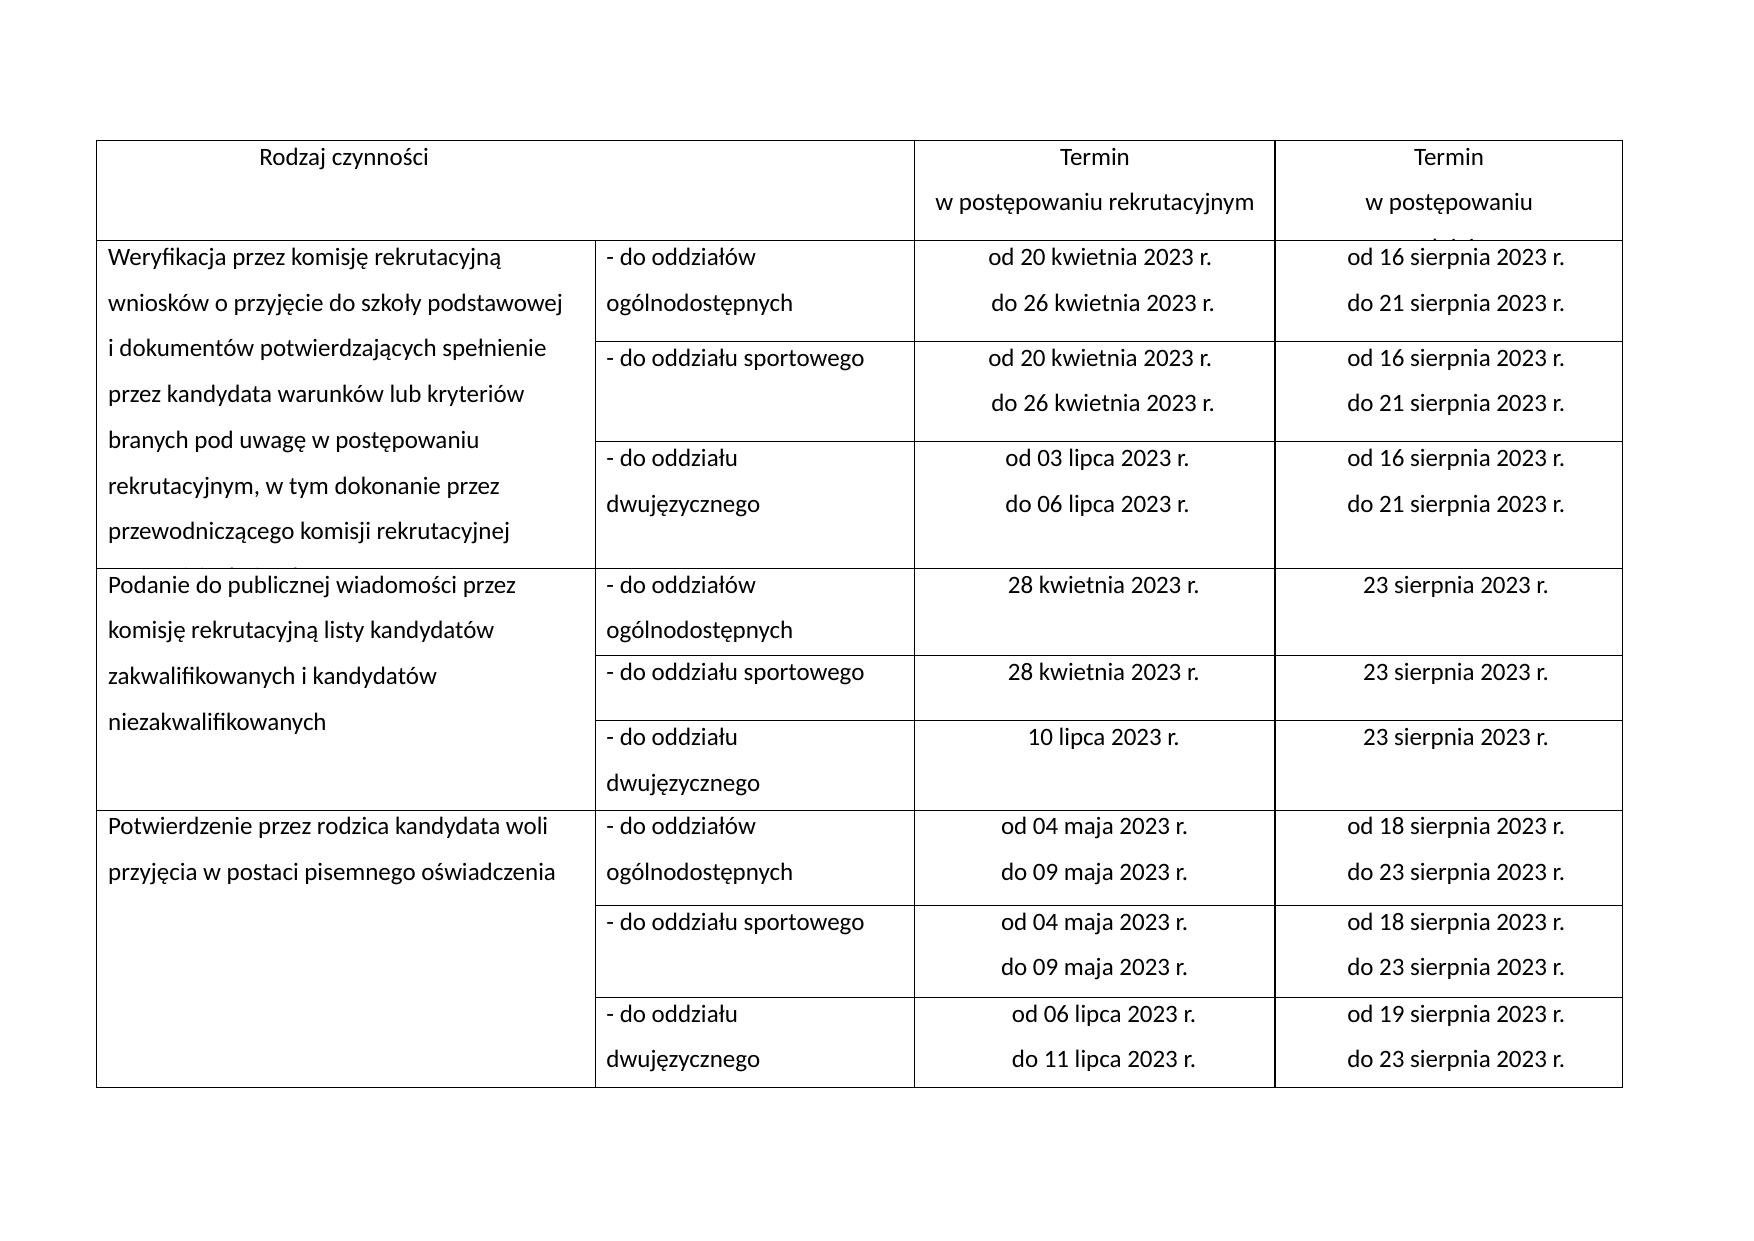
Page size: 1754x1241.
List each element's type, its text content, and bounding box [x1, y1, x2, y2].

table_cell od 20 kwietnia 2023 r. do 26 kwietnia 2023 r. [915, 342, 1274, 441]
table_cell - do oddziałów ogólnodostępnych [596, 569, 914, 655]
table_cell Rodzaj czynności [97, 141, 914, 240]
table_cell - do oddziału sportowego [596, 342, 914, 441]
table_cell Podanie do publicznej wiadomości przez komisję rekrutacyjną listy kandydatów zakwalifikowanych i kandydatów niezakwalifikowanych [97, 569, 595, 809]
table_cell - do oddziału sportowego [596, 906, 914, 997]
table_cell - do oddziałów ogólnodostępnych [596, 241, 914, 341]
table_cell od 16 sierpnia 2023 r. do 21 sierpnia 2023 r. [1276, 241, 1622, 341]
table_cell od 19 sierpnia 2023 r. do 23 sierpnia 2023 r. [1276, 998, 1622, 1087]
table_cell od 20 kwietnia 2023 r. do 26 kwietnia 2023 r. [915, 241, 1274, 341]
table_cell - do oddziału sportowego [596, 656, 914, 720]
table_cell od 16 sierpnia 2023 r. do 21 sierpnia 2023 r. [1276, 342, 1622, 441]
table_cell Weryfikacja przez komisję rekrutacyjną wniosków o przyjęcie do szkoły podstawowej i dokumentów potwierdzających spełnienie przez kandydata warunków lub kryteriów branych pod uwagę w postępowaniu rekrutacyjnym, w tym dokonanie przez przewodniczącego komisji rekrutacyjnej czynności o których mowa w art. 150 ust.7 ustawy z dnia 14 grudnia 2016 r. Prawo oświatowe [97, 241, 595, 568]
table_cell - do oddziału dwujęzycznego [596, 442, 914, 568]
table_cell od 16 sierpnia 2023 r. do 21 sierpnia 2023 r. [1276, 442, 1622, 568]
table_cell Termin w postępowaniu rekrutacyjnym [915, 141, 1274, 240]
table_cell 23 sierpnia 2023 r. [1276, 656, 1622, 720]
table_cell 23 sierpnia 2023 r. [1276, 569, 1622, 655]
table_cell od 06 lipca 2023 r. do 11 lipca 2023 r. [915, 998, 1274, 1087]
table_cell Termin w postępowaniu uzupełniającym [1276, 141, 1622, 240]
table_cell - do oddziału dwujęzycznego [596, 998, 914, 1087]
table_cell 23 sierpnia 2023 r. [1276, 721, 1622, 809]
table_cell 10 lipca 2023 r. [915, 721, 1274, 809]
table_cell od 18 sierpnia 2023 r. do 23 sierpnia 2023 r. . [1276, 906, 1622, 997]
table_cell - do oddziału dwujęzycznego [596, 721, 914, 809]
table_cell od 04 maja 2023 r. do 09 maja 2023 r. [915, 811, 1274, 905]
table_cell - do oddziałów ogólnodostępnych [596, 811, 914, 905]
table_cell 28 kwietnia 2023 r. [915, 656, 1274, 720]
table_cell od 04 maja 2023 r. do 09 maja 2023 r. [915, 906, 1274, 997]
table_cell Potwierdzenie przez rodzica kandydata woli przyjęcia w postaci pisemnego oświadczenia [97, 811, 595, 1087]
table_cell od 03 lipca 2023 r. do 06 lipca 2023 r. [915, 442, 1274, 568]
table_cell 28 kwietnia 2023 r. [915, 569, 1274, 655]
table_cell od 18 sierpnia 2023 r. do 23 sierpnia 2023 r. . [1276, 811, 1622, 905]
